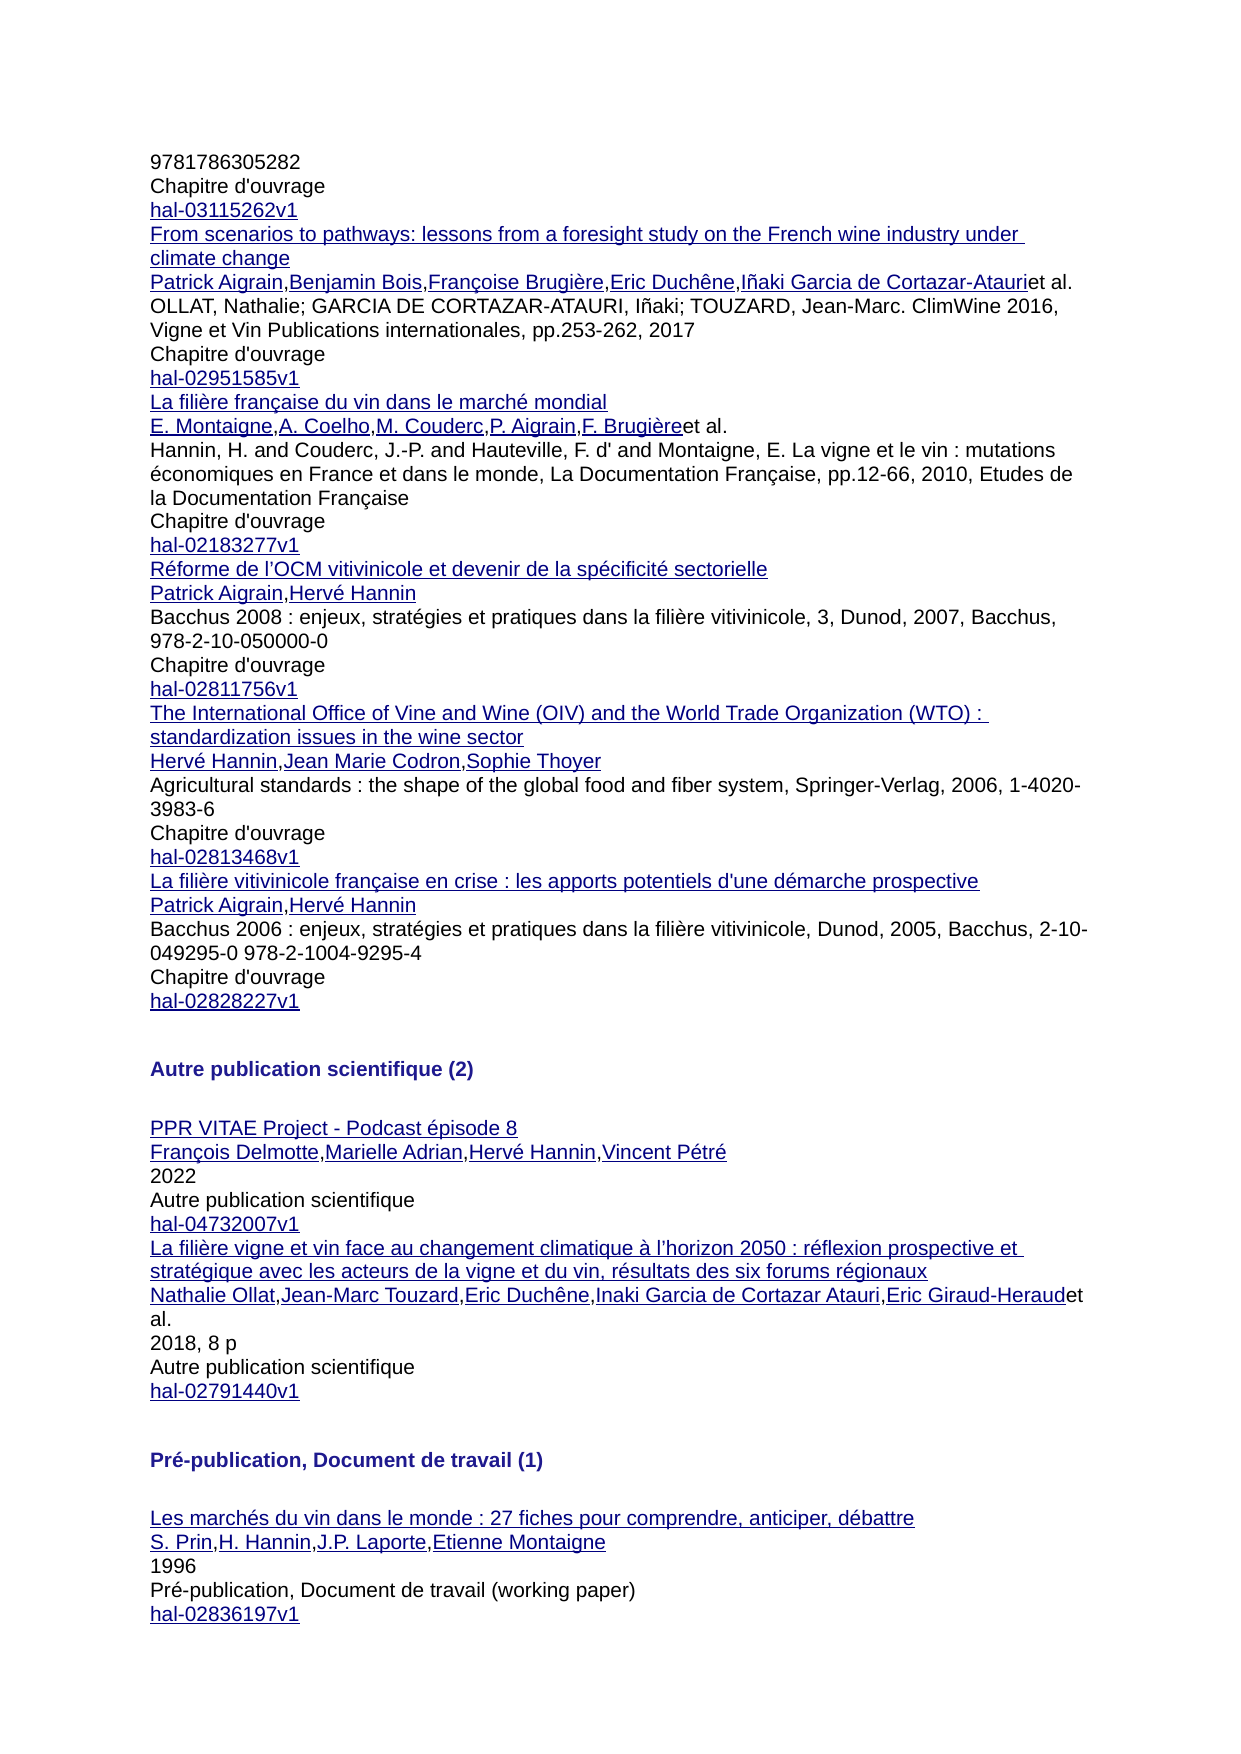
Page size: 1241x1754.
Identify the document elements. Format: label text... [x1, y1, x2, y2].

subtitle Autre publication scientifique (2) [150, 1057, 1090, 1081]
table_cell From scenarios to pathways: lessons from a foresight study on the French wine industry under climate change Patrick Aigrain,Benjamin Bois,Françoise Brugière,Eric Duchêne,Iñaki Garcia de Cortazar-Atauriet al. OLLAT, Nathalie; GARCIA DE CORTAZAR-ATAURI, Iñaki; TOUZARD, Jean-Marc. ClimWine 2016, Vigne et Vin Publications internationales, pp.253-262, 2017 Chapitre d'ouvrage hal-02951585v1 [150, 222, 1090, 389]
subtitle Pré-publication, Document de travail (1) [150, 1448, 1090, 1472]
table_cell Réforme de l’OCM vitivinicole et devenir de la spécificité sectorielle Patrick Aigrain,Hervé Hannin Bacchus 2008 : enjeux, stratégies et pratiques dans la filière vitivinicole, 3, Dunod, 2007, Bacchus, 978-2-10-050000-0 Chapitre d'ouvrage hal-02811756v1 [150, 557, 1090, 701]
table_header PPR VITAE Project - Podcast épisode 8 François Delmotte,Marielle Adrian,Hervé Hannin,Vincent Pétré 2022 Autre publication scientifique hal-04732007v1 [150, 1116, 1090, 1235]
table_header Les marchés du vin dans le monde : 27 fiches pour comprendre, anticiper, débattre S. Prin,H. Hannin,J.P. Laporte,Etienne Montaigne 1996 Pré-publication, Document de travail (working paper) hal-02836197v1 [150, 1506, 1090, 1626]
table_cell La filière vitivinicole française en crise : les apports potentiels d'une démarche prospective Patrick Aigrain,Hervé Hannin Bacchus 2006 : enjeux, stratégies et pratiques dans la filière vitivinicole, Dunod, 2005, Bacchus, 2-10-049295-0 978-2-1004-9295-4 Chapitre d'ouvrage hal-02828227v1 [150, 869, 1090, 1012]
table_cell The International Office of Vine and Wine (OIV) and the World Trade Organization (WTO) : standardization issues in the wine sector Hervé Hannin,Jean Marie Codron,Sophie Thoyer Agricultural standards : the shape of the global food and fiber system, Springer-Verlag, 2006, 1-4020-3983-6 Chapitre d'ouvrage hal-02813468v1 [150, 701, 1090, 869]
table_cell 9781786305282 Chapitre d'ouvrage hal-03115262v1 [150, 150, 1090, 222]
table_cell La filière vigne et vin face au changement climatique à l’horizon 2050 : réflexion prospective et stratégique avec les acteurs de la vigne et du vin, résultats des six forums régionaux Nathalie Ollat,Jean-Marc Touzard,Eric Duchêne,Inaki Garcia de Cortazar Atauri,Eric Giraud-Heraudet al. 2018, 8 p Autre publication scientifique hal-02791440v1 [150, 1235, 1090, 1403]
table_cell La filière française du vin dans le marché mondial E. Montaigne,A. Coelho,M. Couderc,P. Aigrain,F. Brugièreet al. Hannin, H. and Couderc, J.-P. and Hauteville, F. d' and Montaigne, E. La vigne et le vin : mutations économiques en France et dans le monde, La Documentation Française, pp.12-66, 2010, Etudes de la Documentation Française Chapitre d'ouvrage hal-02183277v1 [150, 390, 1090, 557]
